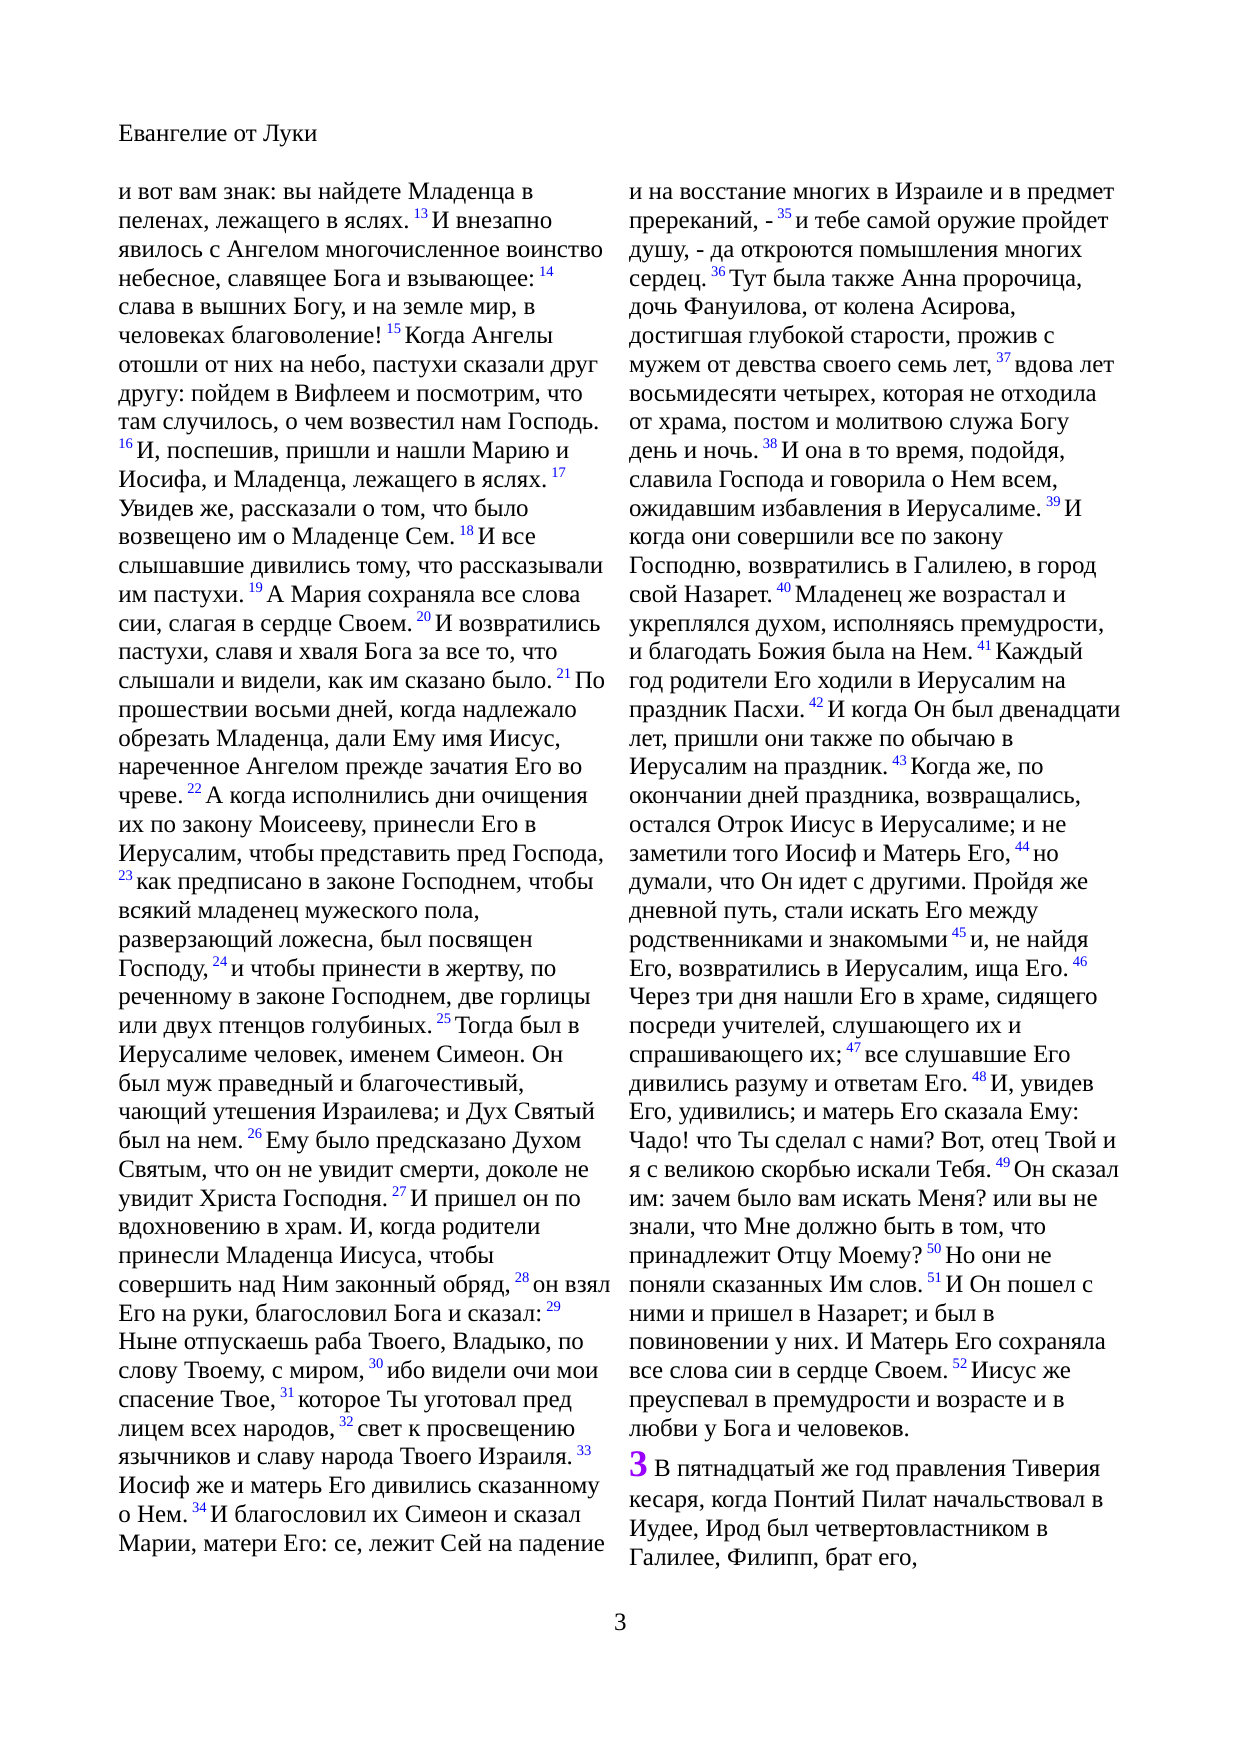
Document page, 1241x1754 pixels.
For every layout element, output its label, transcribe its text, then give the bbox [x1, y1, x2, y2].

text и на восстание многих в Израиле и в предмет пререканий, - 35 и тебе самой оружие пройдет душу, - да откроются помышления многих сердец. 36 Тут была также Анна пророчица, дочь Фануилова, от колена Асирова, достигшая глубокой старости, прожив с мужем от девства своего семь лет, 37 вдова лет восьмидесяти четырех, которая не отходила от храма, постом и молитвою служа Богу день и ночь. 38 И она в то время, подойдя, славила Господа и говорила о Нем всем, ожидавшим избавления в Иерусалиме. 39 И когда они совершили все по закону Господню, возвратились в Галилею, в город свой Назарет. 40 Младенец же возрастал и укреплялся духом, исполняясь премудрости, и благодать Божия была на Нем. 41 Каждый год родители Его ходили в Иерусалим на праздник Пасхи. 42 И когда Он был двенадцати лет, пришли они также по обычаю в Иерусалим на праздник. 43 Когда же, по окончании дней праздника, возвращались, остался Отрок Иисус в Иерусалиме; и не заметили того Иосиф и Матерь Его, 44 но думали, что Он идет с другими. Пройдя же дневной путь, стали искать Его между родственниками и знакомыми 45 и, не найдя Его, возвратились в Иерусалим, ища Его. 46 Через три дня нашли Его в храме, сидящего посреди учителей, слушающего их и спрашивающего их; 47 все слушавшие Его дивились разуму и ответам Его. 48 И, увидев Его, удивились; и матерь Его сказала Ему: Чадо! что Ты сделал с нами? Вот, отец Твой и я с великою скорбью искали Тебя. 49 Он сказал им: зачем было вам искать Меня? или вы не знали, что Мне должно быть в том, что принадлежит Отцу Моему? 50 Но они не поняли сказанных Им слов. 51 И Он пошел с ними и пришел в Назарет; и был в повиновении у них. И Матерь Его сохраняла все слова сии в сердце Своем. 52 Иисус же преуспевал в премудрости и возрасте и в любви у Бога и человеков. [629, 176, 1122, 1441]
text 3 В пятнадцатый же год правления Тиверия кесаря, когда Понтий Пилат начальствовал в Иудее, Ирод был четвертовластником в Галилее, Филипп, брат его, [629, 1441, 1122, 1571]
text и вот вам знак: вы найдете Младенца в пеленах, лежащего в яслях. 13 И внезапно явилось с Ангелом многочисленное воинство небесное, славящее Бога и взывающее: 14 слава в вышних Богу, и на земле мир, в человеках благоволение! 15 Когда Ангелы отошли от них на небо, пастухи сказали друг другу: пойдем в Вифлеем и посмотрим, что там случилось, о чем возвестил нам Господь. 16 И, поспешив, пришли и нашли Марию и Иосифа, и Младенца, лежащего в яслях. 17 Увидев же, рассказали о том, что было возвещено им о Младенце Сем. 18 И все слышавшие дивились тому, что рассказывали им пастухи. 19 А Мария сохраняла все слова сии, слагая в сердце Своем. 20 И возвратились пастухи, славя и хваля Бога за все то, что слышали и видели, как им сказано было. 21 По прошествии восьми дней, когда надлежало обрезать Младенца, дали Ему имя Иисус, нареченное Ангелом прежде зачатия Его во чреве. 22 А когда исполнились дни очищения их по закону Моисееву, принесли Его в Иерусалим, чтобы представить пред Господа, 23 как предписано в законе Господнем, чтобы всякий младенец мужеского пола, разверзающий ложесна, был посвящен Господу, 24 и чтобы принести в жертву, по реченному в законе Господнем, две горлицы или двух птенцов голубиных. 25 Тогда был в Иерусалиме человек, именем Симеон. Он был муж праведный и благочестивый, чающий утешения Израилева; и Дух Святый был на нем. 26 Ему было предсказано Духом Святым, что он не увидит смерти, доколе не увидит Христа Господня. 27 И пришел он по вдохновению в храм. И, когда родители принесли Младенца Иисуса, чтобы совершить над Ним законный обряд, 28 он взял Его на руки, благословил Бога и сказал: 29 Ныне отпускаешь раба Твоего, Владыко, по слову Твоему, с миром, 30 ибо видели очи мои спасение Твое, 31 которое Ты уготовал пред лицем всех народов, 32 свет к просвещению язычников и славу народа Твоего Израиля. 33 Иосиф же и матерь Его дивились сказанному о Нем. 34 И благословил их Симеон и сказал Марии, матери Его: се, лежит Сей на падение [118, 176, 611, 1556]
